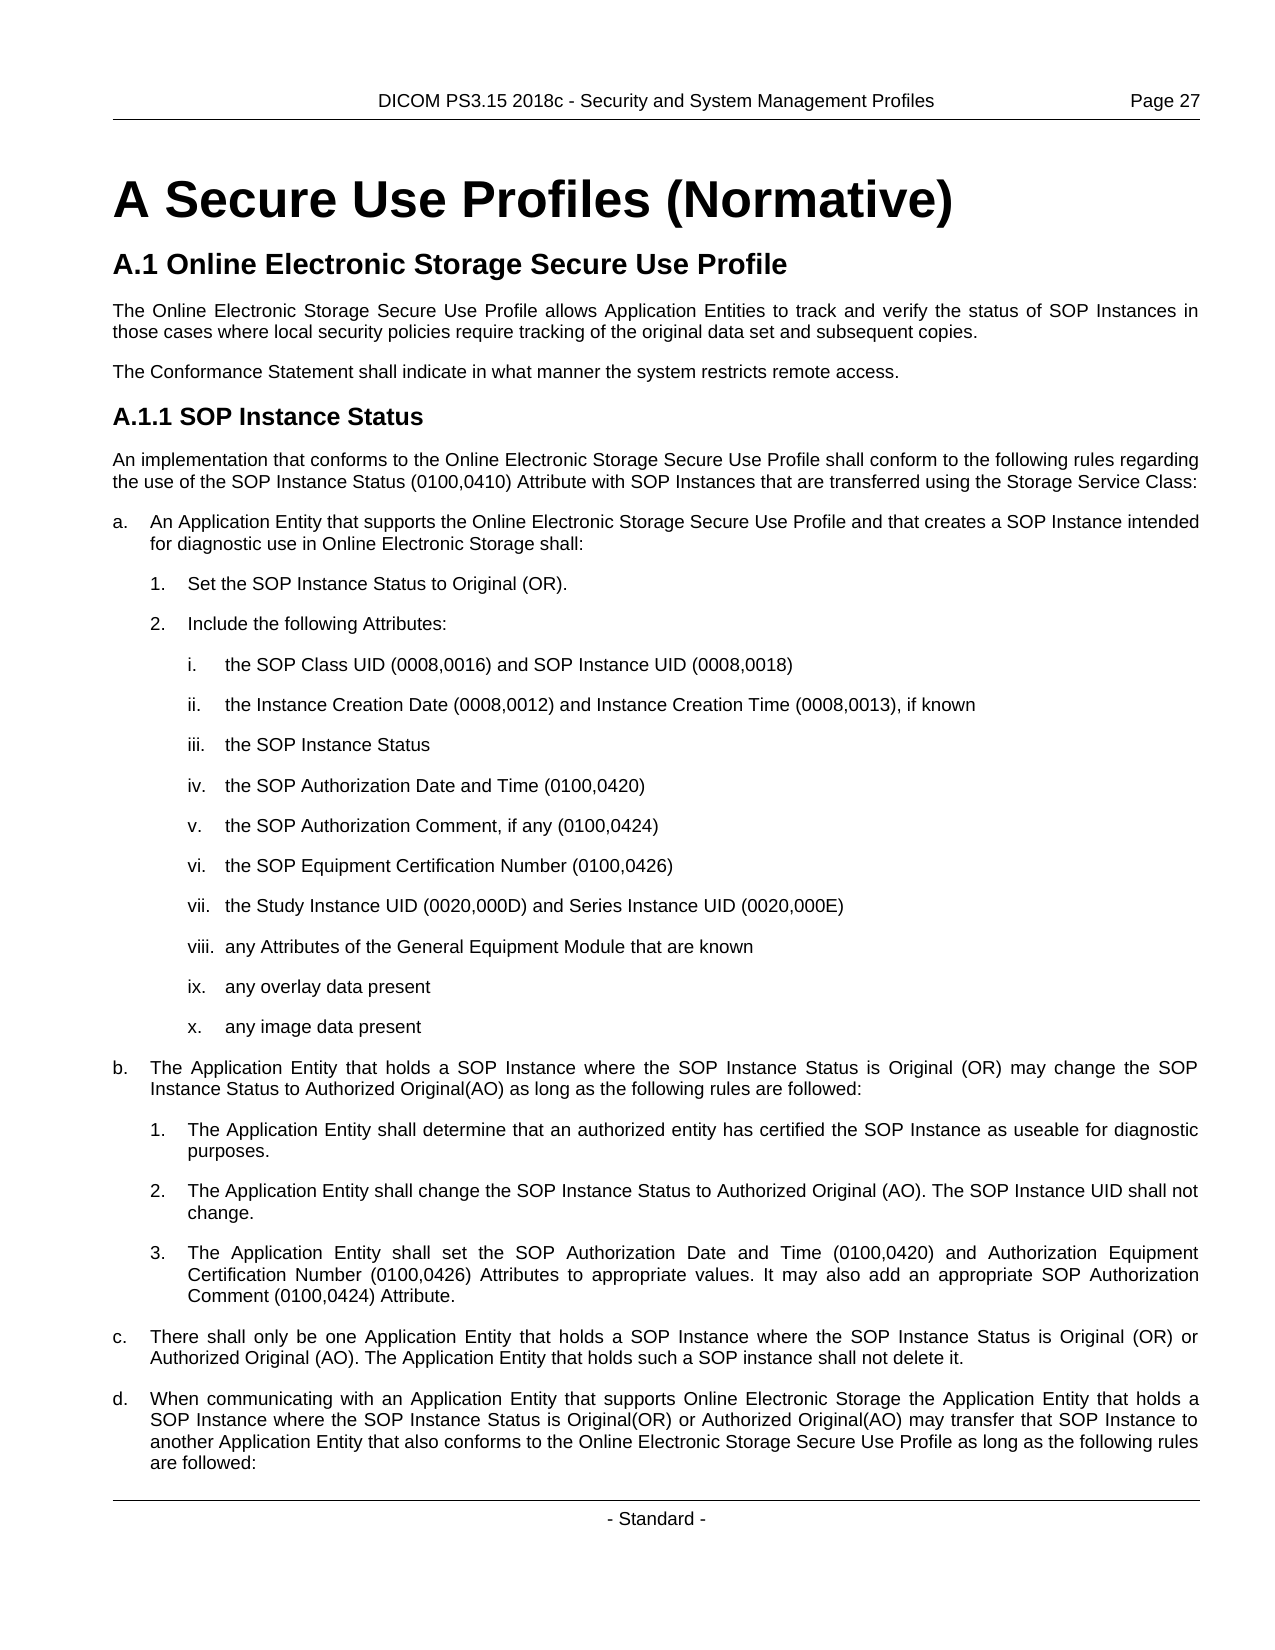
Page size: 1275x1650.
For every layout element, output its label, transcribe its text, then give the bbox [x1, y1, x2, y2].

list the SOP Instance Status [187, 734, 1200, 756]
list Include the following Attributes: [150, 613, 1200, 635]
list The Application Entity shall determine that an authorized entity has certified the SOP Instance as useable for diagnostic purposes. [150, 1118, 1200, 1162]
list the SOP Authorization Comment, if any (0100,0424) [187, 815, 1200, 836]
list the Study Instance UID (0020,000D) and Series Instance UID (0020,000E) [187, 895, 1200, 917]
list the Instance Creation Date (0008,0012) and Instance Creation Time (0008,0013), if known [187, 694, 1200, 715]
list There shall only be one Application Entity that holds a SOP Instance where the SOP Instance Status is Original (OR) or Authorized Original (AO). The Application Entity that holds such a SOP instance shall not delete it. [112, 1326, 1200, 1369]
list the SOP Authorization Date and Time (0100,0420) [187, 774, 1200, 796]
text An implementation that conforms to the Online Electronic Storage Secure Use Profile shall conform to the following rules regarding the use of the SOP Instance Status (0100,0410) Attribute with SOP Instances that are transferred using the Storage Service Class: [112, 449, 1200, 492]
text A Secure Use Profiles (Normative) [112, 169, 1200, 228]
list The Application Entity shall change the SOP Instance Status to Authorized Original (AO). The SOP Instance UID shall not change. [150, 1180, 1200, 1223]
text A.1 Online Electronic Storage Secure Use Profile [112, 247, 1200, 281]
text The Conformance Statement shall indicate in what manner the system restricts remote access. [112, 361, 1200, 383]
list any Attributes of the General Equipment Module that are known [187, 936, 1200, 957]
list the SOP Class UID (0008,0016) and SOP Instance UID (0008,0018) [187, 653, 1200, 675]
list the SOP Equipment Certification Number (0100,0426) [187, 855, 1200, 877]
list An Application Entity that supports the Online Electronic Storage Secure Use Profile and that creates a SOP Instance intended for diagnostic use in Online Electronic Storage shall: [112, 511, 1200, 554]
list any overlay data present [187, 976, 1200, 997]
list The Application Entity shall set the SOP Authorization Date and Time (0100,0420) and Authorization Equipment Certification Number (0100,0426) Attributes to appropriate values. It may also add an appropriate SOP Authorization Comment (0100,0424) Attribute. [150, 1242, 1200, 1307]
list any image data present [187, 1016, 1200, 1038]
text A.1.1 SOP Instance Status [112, 402, 1200, 430]
list The Application Entity that holds a SOP Instance where the SOP Instance Status is Original (OR) may change the SOP Instance Status to Authorized Original(AO) as long as the following rules are followed: [112, 1057, 1200, 1100]
list Set the SOP Instance Status to Original (OR). [150, 573, 1200, 594]
text The Online Electronic Storage Secure Use Profile allows Application Entities to track and verify the status of SOP Instances in those cases where local security policies require tracking of the original data set and subsequent copies. [112, 299, 1200, 342]
list When communicating with an Application Entity that supports Online Electronic Storage the Application Entity that holds a SOP Instance where the SOP Instance Status is Original(OR) or Authorized Original(AO) may transfer that SOP Instance to another Application Entity that also conforms to the Online Electronic Storage Secure Use Profile as long as the following rules are followed: [112, 1387, 1200, 1474]
